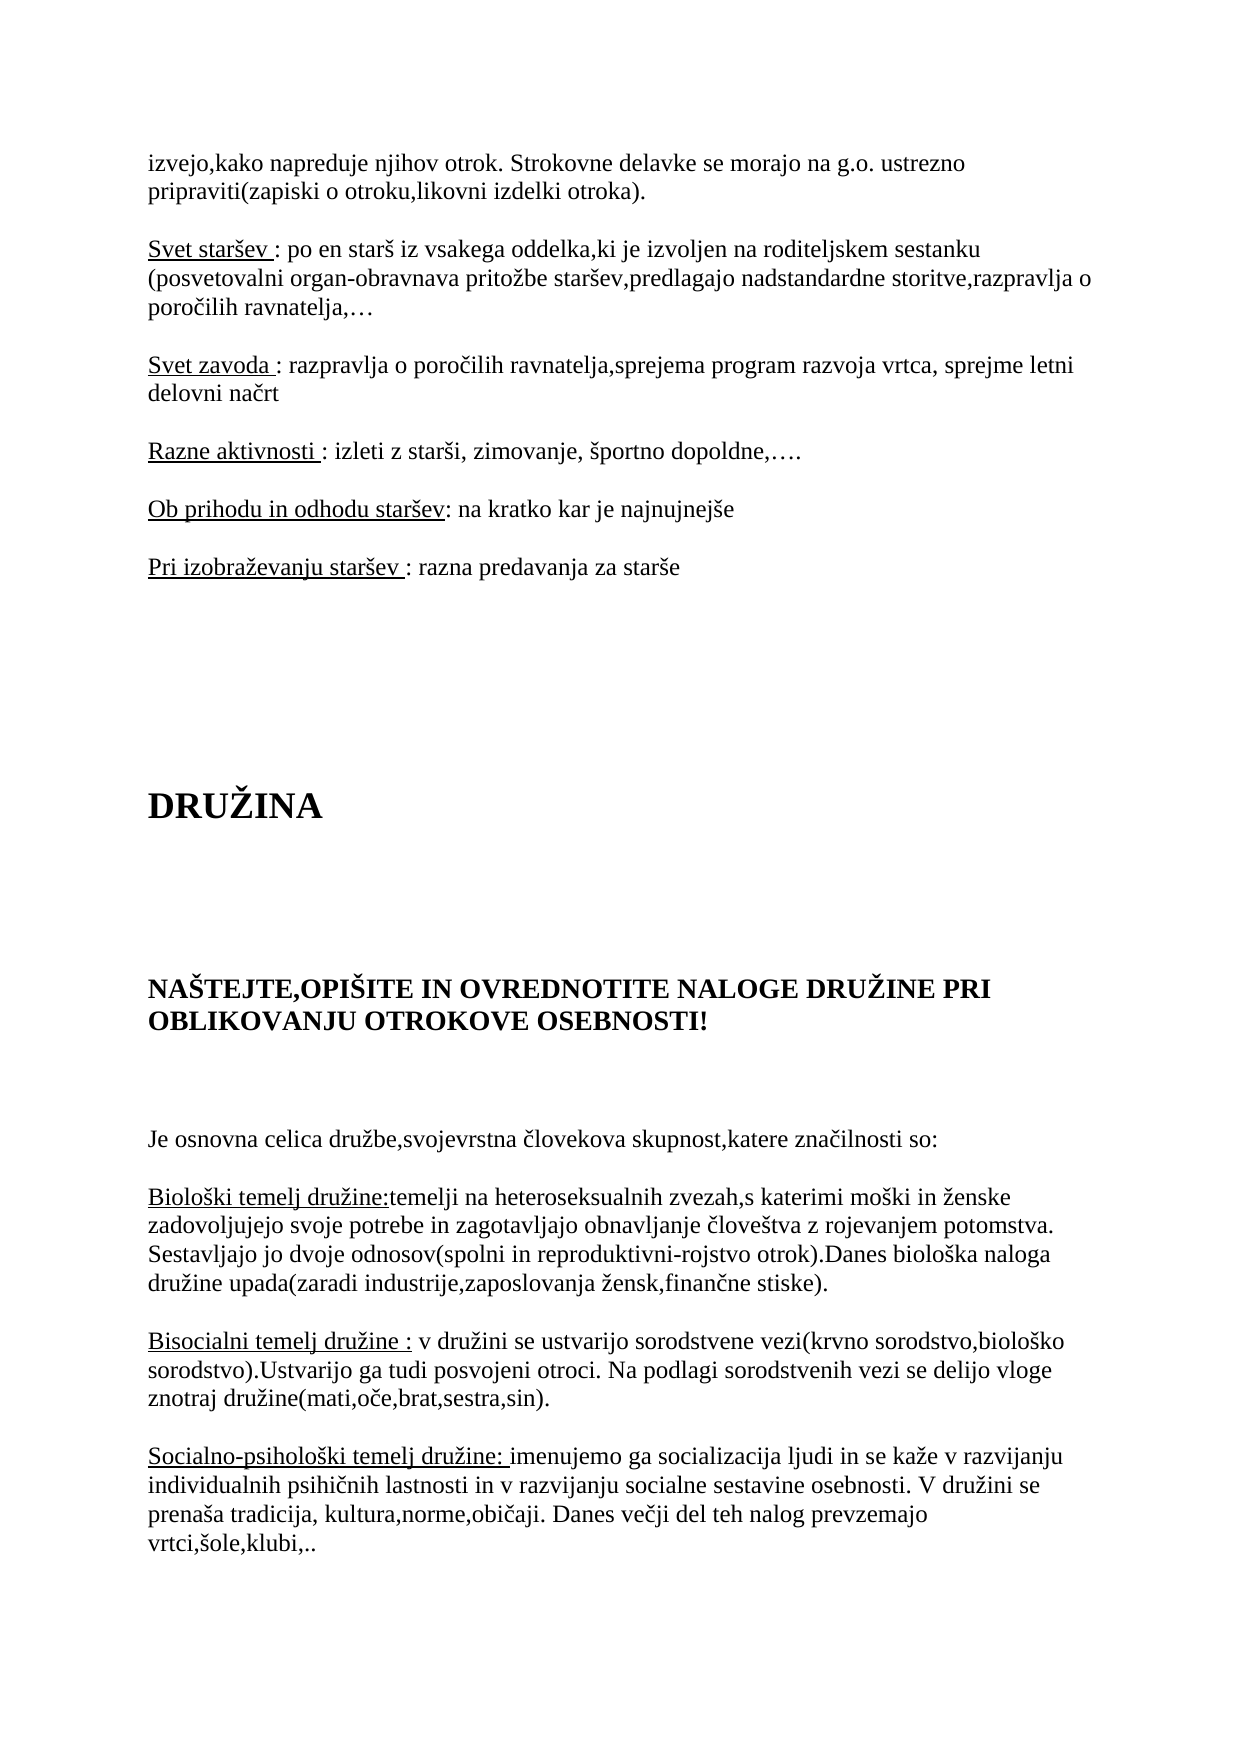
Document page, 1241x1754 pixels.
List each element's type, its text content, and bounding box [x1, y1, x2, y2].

text Pri izobraževanju staršev : razna predavanja za starše [148, 552, 1093, 581]
text Biološki temelj družine:temelji na heteroseksualnih zvezah,s katerimi moški in ženske zadovoljujejo svoje potrebe in zagotavljajo obnavljanje človeštva z rojevanjem potomstva. Sestavljajo jo dvoje odnosov(spolni in reproduktivni-rojstvo otrok).Danes biološka naloga družine upada(zaradi industrije,zaposlovanja žensk,finančne stiske). [148, 1182, 1093, 1297]
text DRUŽINA [148, 784, 1093, 827]
text Svet staršev : po en starš iz vsakega oddelka,ki je izvoljen na roditeljskem sestanku (posvetovalni organ-obravnava pritožbe staršev,predlagajo nadstandardne storitve,razpravlja o poročilih ravnatelja,… [148, 234, 1093, 321]
text Je osnovna celica družbe,svojevrstna človekova skupnost,katere značilnosti so: [148, 1124, 1093, 1153]
text izvejo,kako napreduje njihov otrok. Strokovne delavke se morajo na g.o. ustrezno pripraviti(zapiski o otroku,likovni izdelki otroka). [148, 148, 1093, 205]
text Razne aktivnosti : izleti z starši, zimovanje, športno dopoldne,…. [148, 436, 1093, 465]
text Socialno-psihološki temelj družine: imenujemo ga socializacija ljudi in se kaže v razvijanju individualnih psihičnih lastnosti in v razvijanju socialne sestavine osebnosti. V družini se prenaša tradicija, kultura,norme,običaji. Danes večji del teh nalog prevzemajo vrtci,šole,klubi,.. [148, 1441, 1093, 1556]
text NAŠTEJTE,OPIŠITE IN OVREDNOTITE NALOGE DRUŽINE PRI OBLIKOVANJU OTROKOVE OSEBNOSTI! [148, 972, 1093, 1037]
text Ob prihodu in odhodu staršev: na kratko kar je najnujnejše [148, 494, 1093, 523]
text Svet zavoda : razpravlja o poročilih ravnatelja,sprejema program razvoja vrtca, sprejme letni delovni načrt [148, 350, 1093, 407]
text Bisocialni temelj družine : v družini se ustvarijo sorodstvene vezi(krvno sorodstvo,biološko sorodstvo).Ustvarijo ga tudi posvojeni otroci. Na podlagi sorodstvenih vezi se delijo vloge znotraj družine(mati,oče,brat,sestra,sin). [148, 1326, 1093, 1412]
